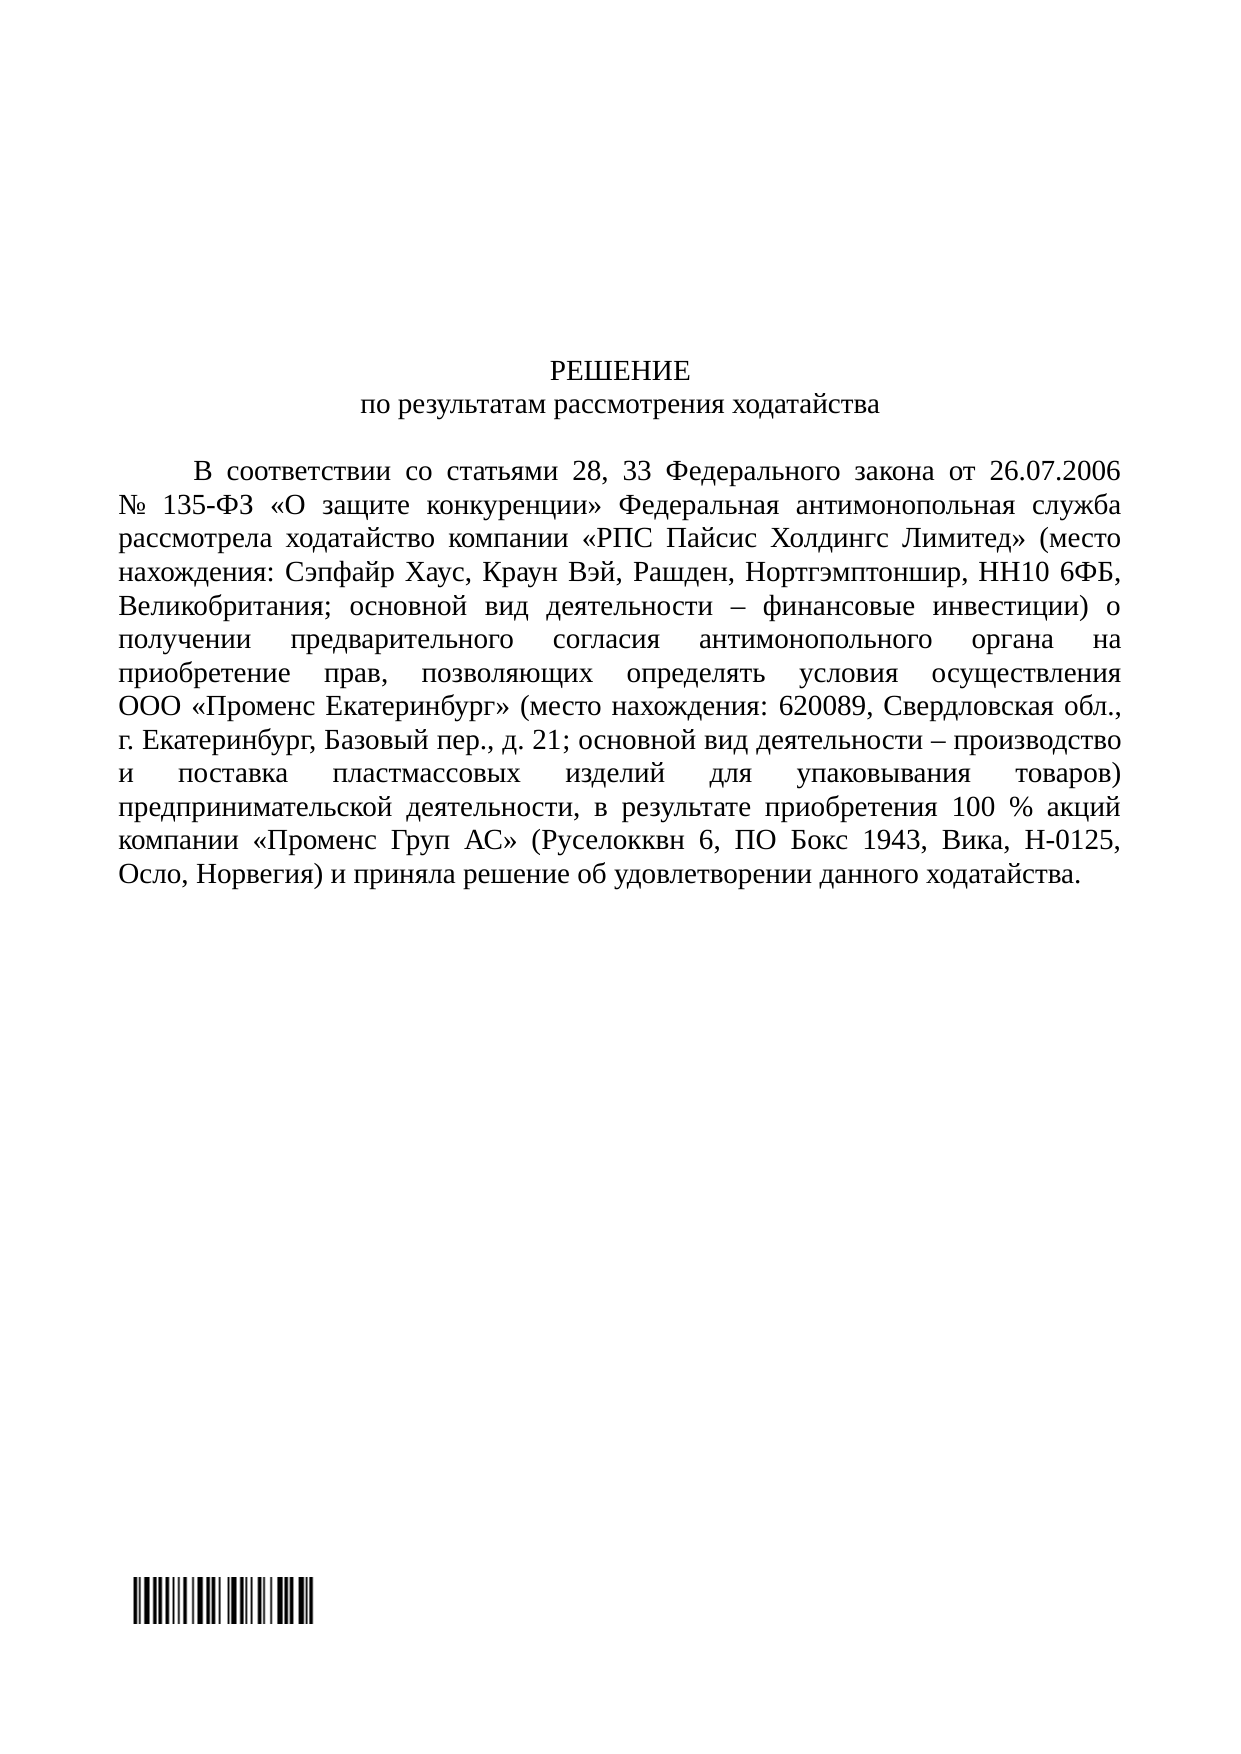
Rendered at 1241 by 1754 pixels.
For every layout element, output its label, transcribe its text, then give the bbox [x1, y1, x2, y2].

text по результатам рассмотрения ходатайства [118, 386, 1122, 420]
picture [118, 1577, 331, 1624]
text РЕШЕНИЕ [118, 353, 1122, 386]
text В соответствии со статьями 28, 33 Федерального закона от 26.07.2006 № 135-ФЗ «О защите конкуренции» Федеральная антимонопольная служба рассмотрела ходатайство компании «РПС Пайсис Холдингс Лимитед» (место нахождения: Сэпфайр Хаус, Краун Вэй, Рашден, Нортгэмптоншир, НН10 6ФБ, Великобритания; основной вид деятельности – финансовые инвестиции) о получении предварительного согласия антимонопольного органа на приобретение прав, позволяющих определять условия осуществления ООО «Променс Екатеринбург» (место нахождения: 620089, Свердловская обл., г. Екатеринбург, Базовый пер., д. 21; основной вид деятельности – производство и поставка пластмассовых изделий для упаковывания товаров) предпринимательской деятельности, в результате приобретения 100 % акций компании «Променс Груп АС» (Руселокквн 6, ПО Бокс 1943, Вика, Н-0125, Осло, Норвегия) и приняла решение об удовлетворении данного ходатайства. [118, 453, 1122, 889]
